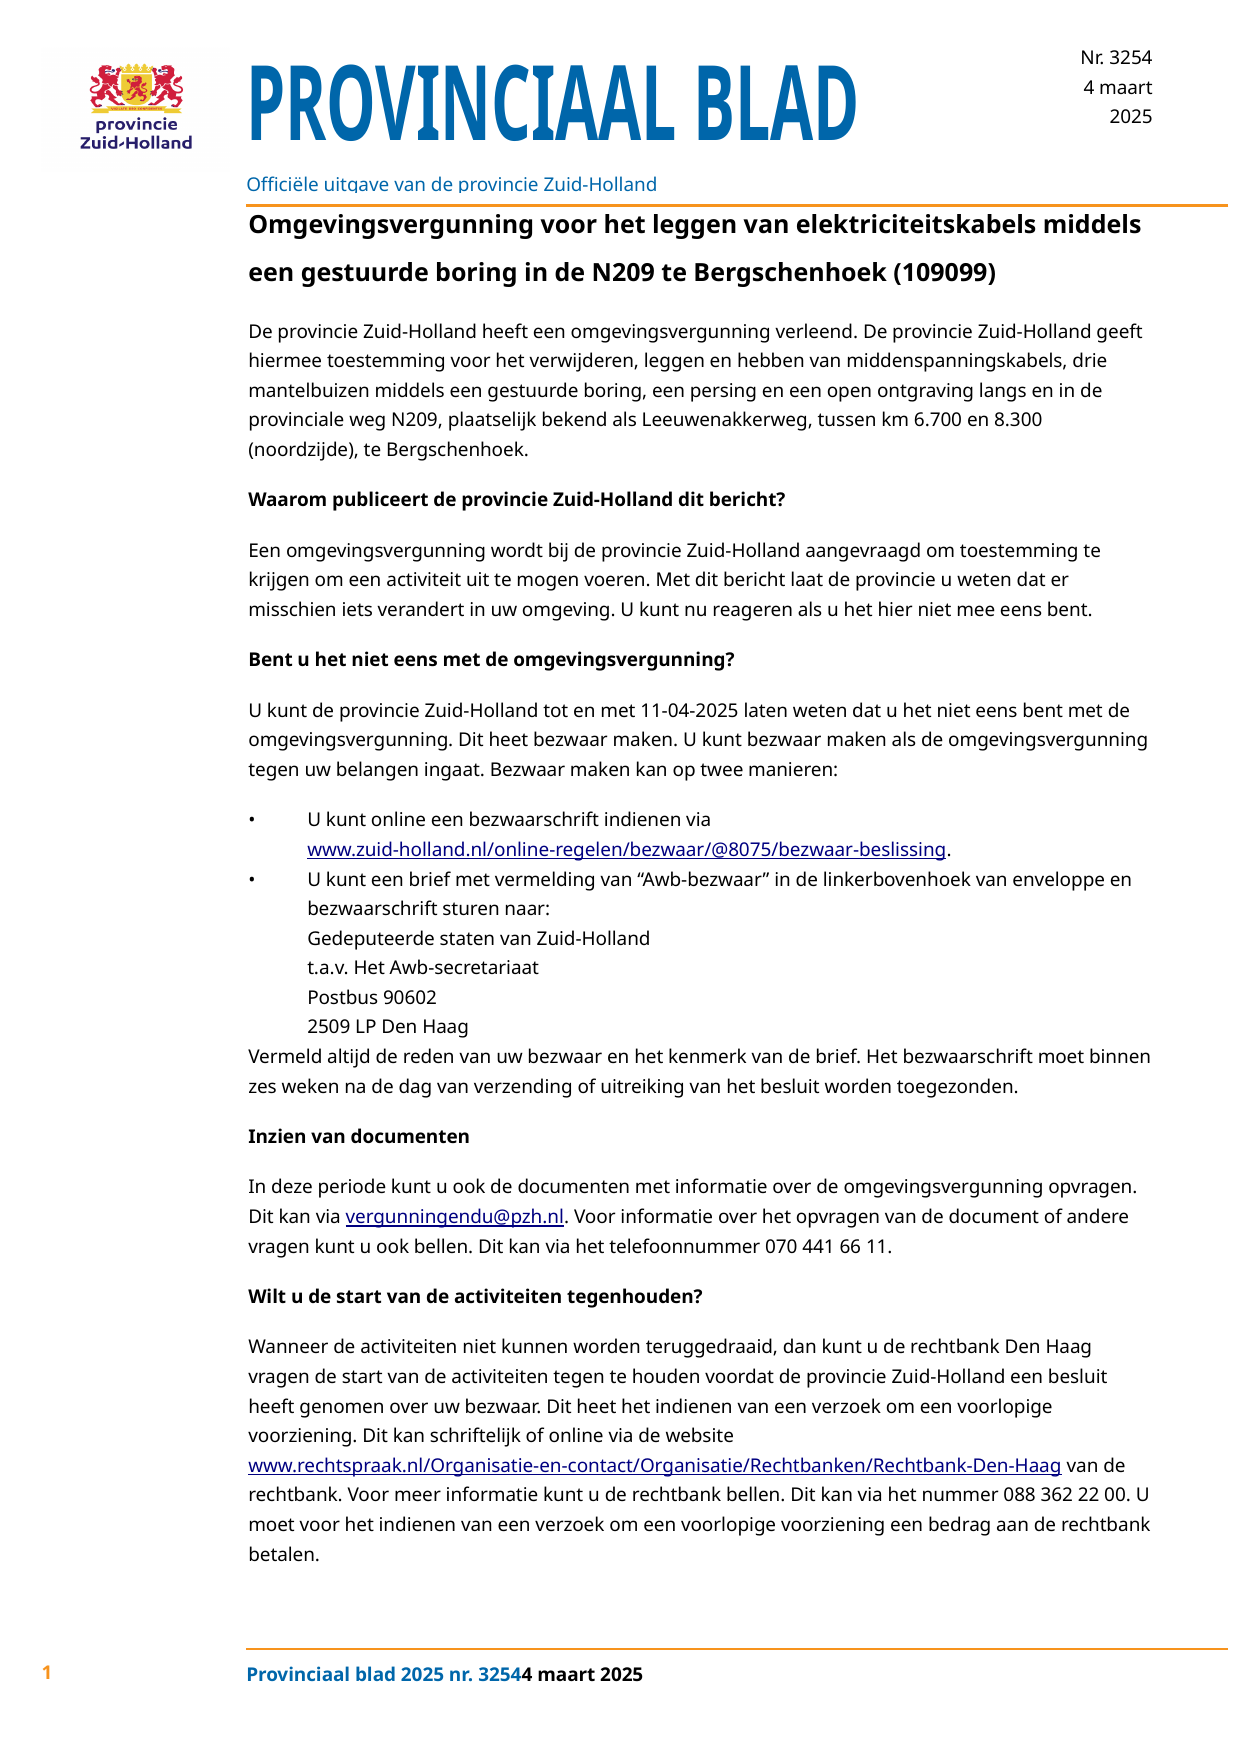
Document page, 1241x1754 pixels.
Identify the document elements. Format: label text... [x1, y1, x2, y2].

text Waarom publiceert de provincie Zuid-Holland dit bericht? [248, 487, 1152, 512]
list Gedeputeerde staten van Zuid-Holland [248, 925, 1152, 951]
text Wanneer de activiteiten niet kunnen worden teruggedraaid, dan kunt u de rechtbank Den Haag vragen de start van de activiteiten tegen te houden voordat de provincie Zuid-Holland een besluit heeft genomen over uw bezwaar. Dit heet het indienen van een verzoek om een voorlopige voorziening. Dit kan schriftelijk of online via de website www.rechtspraak.nl/Organisatie-en-contact/Organisatie/Rechtbanken/Rechtbank-Den-Haag van de rechtbank. Voor meer informatie kunt u de rechtbank bellen. Dit kan via het nummer 088 362 22 00. U moet voor het indienen van een verzoek om een voorlopige voorziening een bedrag aan de rechtbank betalen. [248, 1334, 1152, 1567]
text Een omgevingsvergunning wordt bij de provincie Zuid-Holland aangevraagd om toestemming te krijgen om een activiteit uit te mogen voeren. Met dit bericht laat de provincie u weten dat er misschien iets verandert in uw omgeving. U kunt nu reageren als u het hier niet mee eens bent. [248, 537, 1152, 622]
list t.a.v. Het Awb-secretariaat [248, 954, 1152, 980]
text In deze periode kunt u ook de documenten met informatie over de omgevingsvergunning opvragen. Dit kan via vergunningendu@pzh.nl. Voor informatie over het opvragen van de document of andere vragen kunt u ook bellen. Dit kan via het telefoonnummer 070 441 66 11. [248, 1174, 1152, 1259]
list 2509 LP Den Haag [248, 1014, 1152, 1039]
list Postbus 90602 [248, 984, 1152, 1010]
text Wilt u de start van de activiteiten tegenhouden? [248, 1283, 1152, 1309]
list U kunt een brief met vermelding van “Awb-bezwaar” in de linkerbovenhoek van enveloppe en bezwaarschrift sturen naar: [248, 866, 1152, 921]
text Omgevingsvergunning voor het leggen van elektriciteitskabels middels een gestuurde boring in de N209 te Bergschenhoek (109099) [248, 207, 1152, 288]
text De provincie Zuid-Holland heeft een omgevingsvergunning verleend. De provincie Zuid-Holland geeft hiermee toestemming voor het verwijderen, leggen en hebben van middenspanningskabels, drie mantelbuizen middels een gestuurde boring, een persing en een open ontgraving langs en in de provinciale weg N209, plaatselijk bekend als Leeuwenakkerweg, tussen km 6.700 en 8.300 (noordzijde), te Bergschenhoek. [248, 318, 1152, 462]
picture [41, 47, 231, 172]
list U kunt online een bezwaarschrift indienen via www.zuid-holland.nl/online-regelen/bezwaar/@8075/bezwaar-beslissing. [248, 807, 1152, 862]
text Inzien van documenten [248, 1123, 1152, 1149]
text Vermeld altijd de reden van uw bezwaar en het kenmerk van de brief. Het bezwaarschrift moet binnen zes weken na de dag van verzending of uitreiking van het besluit worden toegezonden. [248, 1043, 1152, 1099]
text Bent u het niet eens met de omgevingsvergunning? [248, 647, 1152, 672]
text U kunt de provincie Zuid-Holland tot en met 11-04-2025 laten weten dat u het niet eens bent met de omgevingsvergunning. Dit heet bezwaar maken. U kunt bezwaar maken als de omgevingsvergunning tegen uw belangen ingaat. Bezwaar maken kan op twee manieren: [248, 697, 1152, 782]
